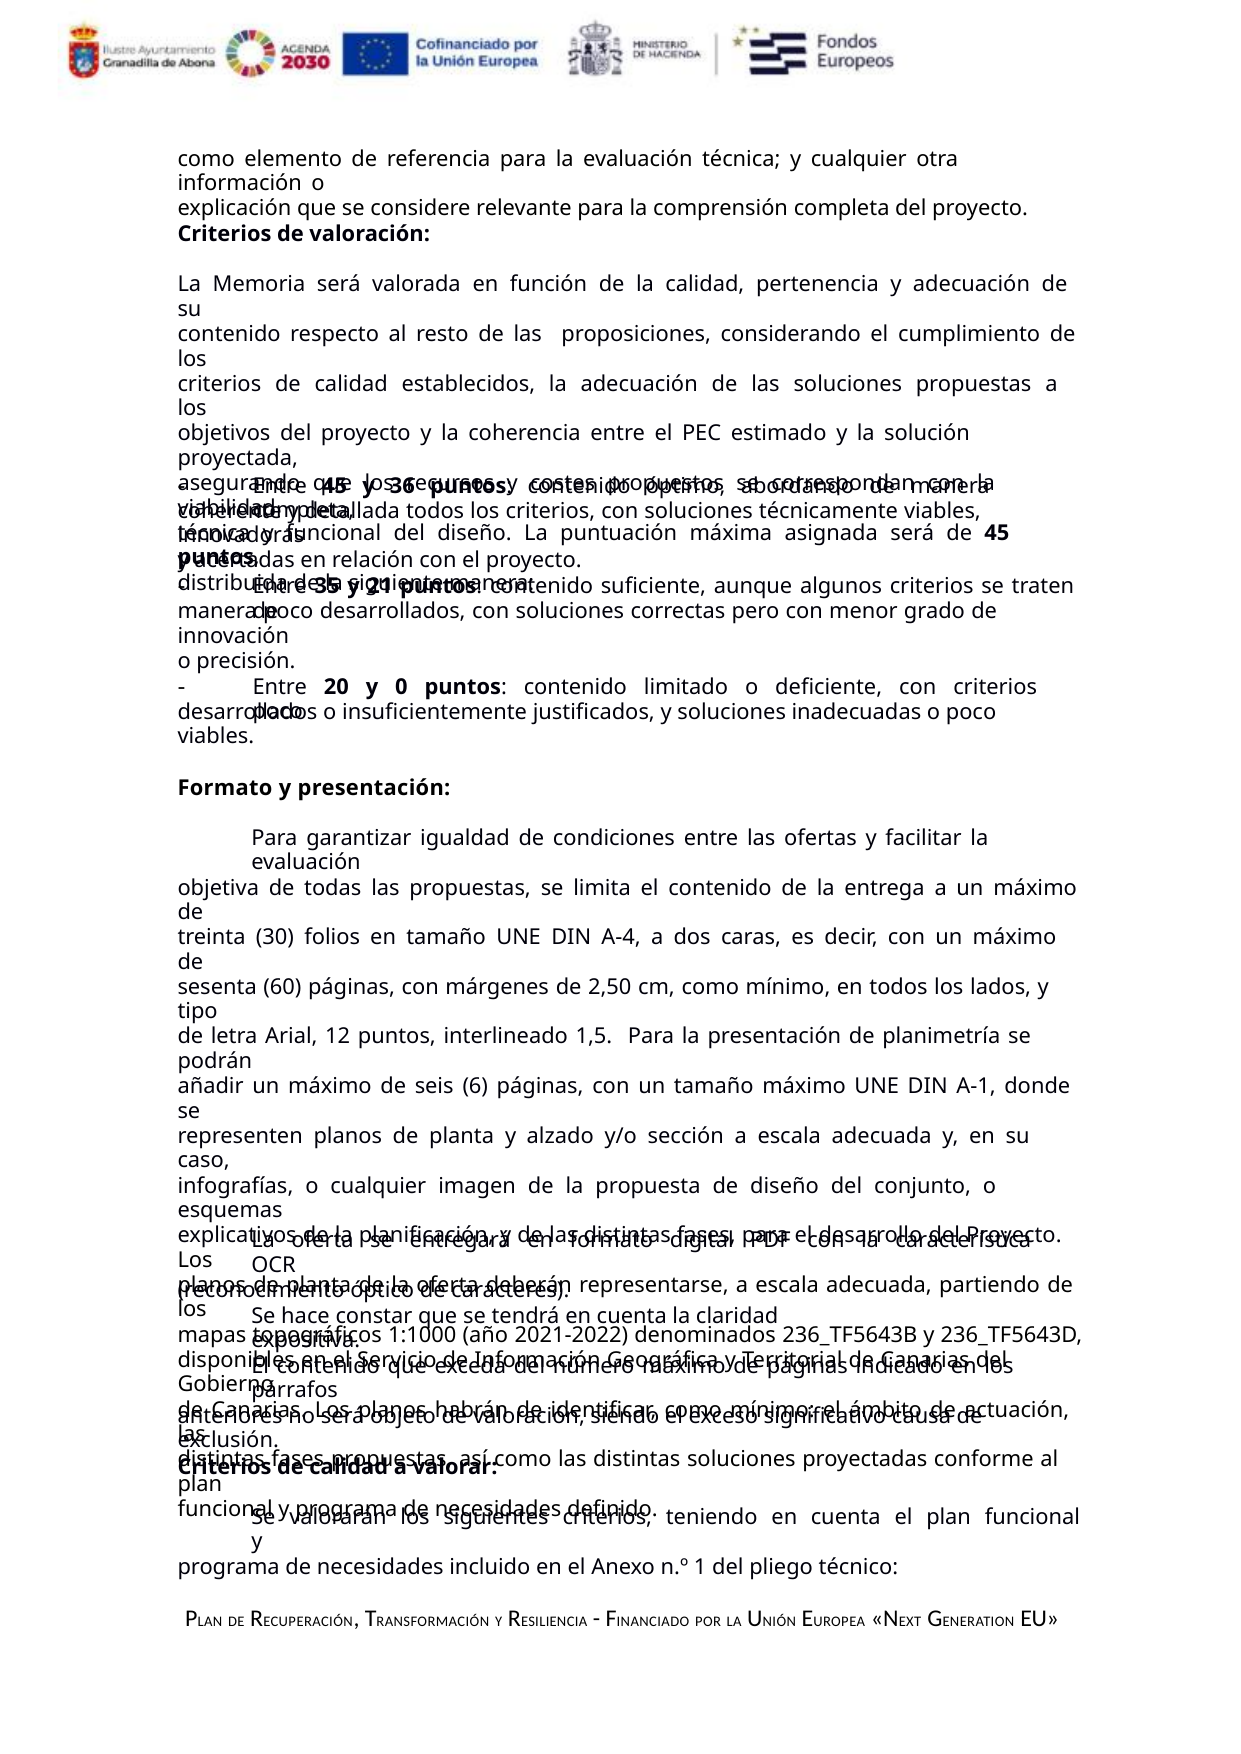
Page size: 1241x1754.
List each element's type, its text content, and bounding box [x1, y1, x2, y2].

text Criterios de calidad a valorar: [177, 1454, 510, 1479]
text y acertadas en relación con el proyecto. [177, 548, 1088, 573]
text Entre 35 y 21 puntos: contenido suficiente, aunque algunos criterios se traten de [252, 574, 1088, 599]
text La oferta se entregará en formato digital PDF con la característica OCR [251, 1228, 1088, 1277]
text Criterios de valoración: [177, 222, 446, 246]
text representen planos de planta y alzado y/o sección a escala adecuada y, en su caso, [177, 1124, 1088, 1173]
text Se hace constar que se tendrá en cuenta la claridad expositiva. [251, 1303, 891, 1352]
text - [177, 573, 210, 599]
text programa de necesidades incluido en el Anexo n.º 1 del pliego técnico: [177, 1554, 1088, 1579]
text distintas fases propuestas, así como las distintas soluciones proyectadas conforme al plan [181, 1452, 1088, 1496]
text planos de planta de la oferta deberán representarse, a escala adecuada, partiendo de los [177, 1302, 1088, 1322]
text PLAN DE RECUPERACIÓN, TRANSFORMACIÓN Y RESILIENCIA - FINANCIADO POR LA UNIÓN EUROPEA «NEXT GENERATION EU» [185, 1604, 1083, 1632]
text contenido respecto al resto de las proposiciones, considerando el cumplimiento de los [177, 322, 1088, 371]
text anteriores no será objeto de valoración, siendo el exceso significativo causa de exclusión. [177, 1403, 1088, 1452]
text Formato y presentación: [177, 775, 464, 800]
text El contenido que exceda del número máximo de páginas indicado en los párrafos [251, 1354, 1088, 1403]
text desarrollados o insuficientemente justificados, y soluciones inadecuadas o poco viables. [177, 700, 1057, 749]
text criterios de calidad establecidos, la adecuación de las soluciones propuestas a los [177, 372, 1088, 421]
text Entre 20 y 0 puntos: contenido limitado o deficiente, con criterios poco [252, 675, 1088, 724]
text explicación que se considere relevante para la comprensión completa del proyecto. [177, 196, 1088, 221]
text añadir un máximo de seis (6) páginas, con un tamaño máximo UNE DIN A-1, donde se [177, 1074, 1088, 1123]
text mapas topográficos 1:1000 (año 2021-2022) denominados 236_TF5643B y 236_TF5643D, [177, 1322, 251, 1347]
text mapas topográficos 1:1000 (año 2021-2022) denominados 236_TF5643B y 236_TF5643D, [891, 1322, 1088, 1347]
text infografías, o cualquier imagen de la propuesta de diseño del conjunto, o esquemas [177, 1173, 1088, 1222]
text - [177, 473, 210, 498]
text - [177, 674, 210, 699]
text disponibles en el Servicio de Información Geográfica y Territorial de Canarias del Gobierno [177, 1348, 254, 1397]
text objetivos del proyecto y la coherencia entre el PEC estimado y la solución proyectada, [177, 421, 1088, 470]
text asegurando que los recursos y costes propuestos se correspondan con la viabilidad [177, 471, 1088, 499]
text (reconocimiento óptico de caracteres). [177, 1278, 1088, 1302]
text coherente y detallada todos los criterios, con soluciones técnicamente viables, innovadoras [177, 499, 1088, 548]
text de letra Arial, 12 puntos, interlineado 1,5. Para la presentación de planimetría se podrán [177, 1024, 1088, 1073]
text objetiva de todas las propuestas, se limita el contenido de la entrega a un máximo de [177, 875, 1088, 924]
text Para garantizar igualdad de condiciones entre las ofertas y facilitar la evaluación [251, 826, 1088, 874]
text treinta (30) folios en tamaño UNE DIN A-4, a dos caras, es decir, con un máximo de [177, 925, 1088, 974]
text Se valorarán los siguientes criterios, teniendo en cuenta el plan funcional y [251, 1505, 1088, 1554]
text explicativos de la planificación, y de las distintas fases, para el desarrollo del Proyecto. Los [177, 1223, 1088, 1272]
text La Memoria será valorada en función de la calidad, pertenencia y adecuación de su [177, 272, 1088, 321]
text o precisión. [177, 649, 1088, 673]
text sesenta (60) páginas, con márgenes de 2,50 cm, como mínimo, en todos los lados, y tipo [177, 975, 1088, 1024]
text funcional y programa de necesidades definido. [177, 1497, 1088, 1521]
text como elemento de referencia para la evaluación técnica; y cualquier otra información o [177, 146, 1088, 195]
text distribuida de la siguiente manera: [210, 573, 272, 595]
text manera poco desarrollados, con soluciones correctas pero con menor grado de innovación [177, 599, 1088, 648]
text Entre 45 y 36 puntos: contenido óptimo, abordando de manera completa, [252, 473, 1088, 499]
